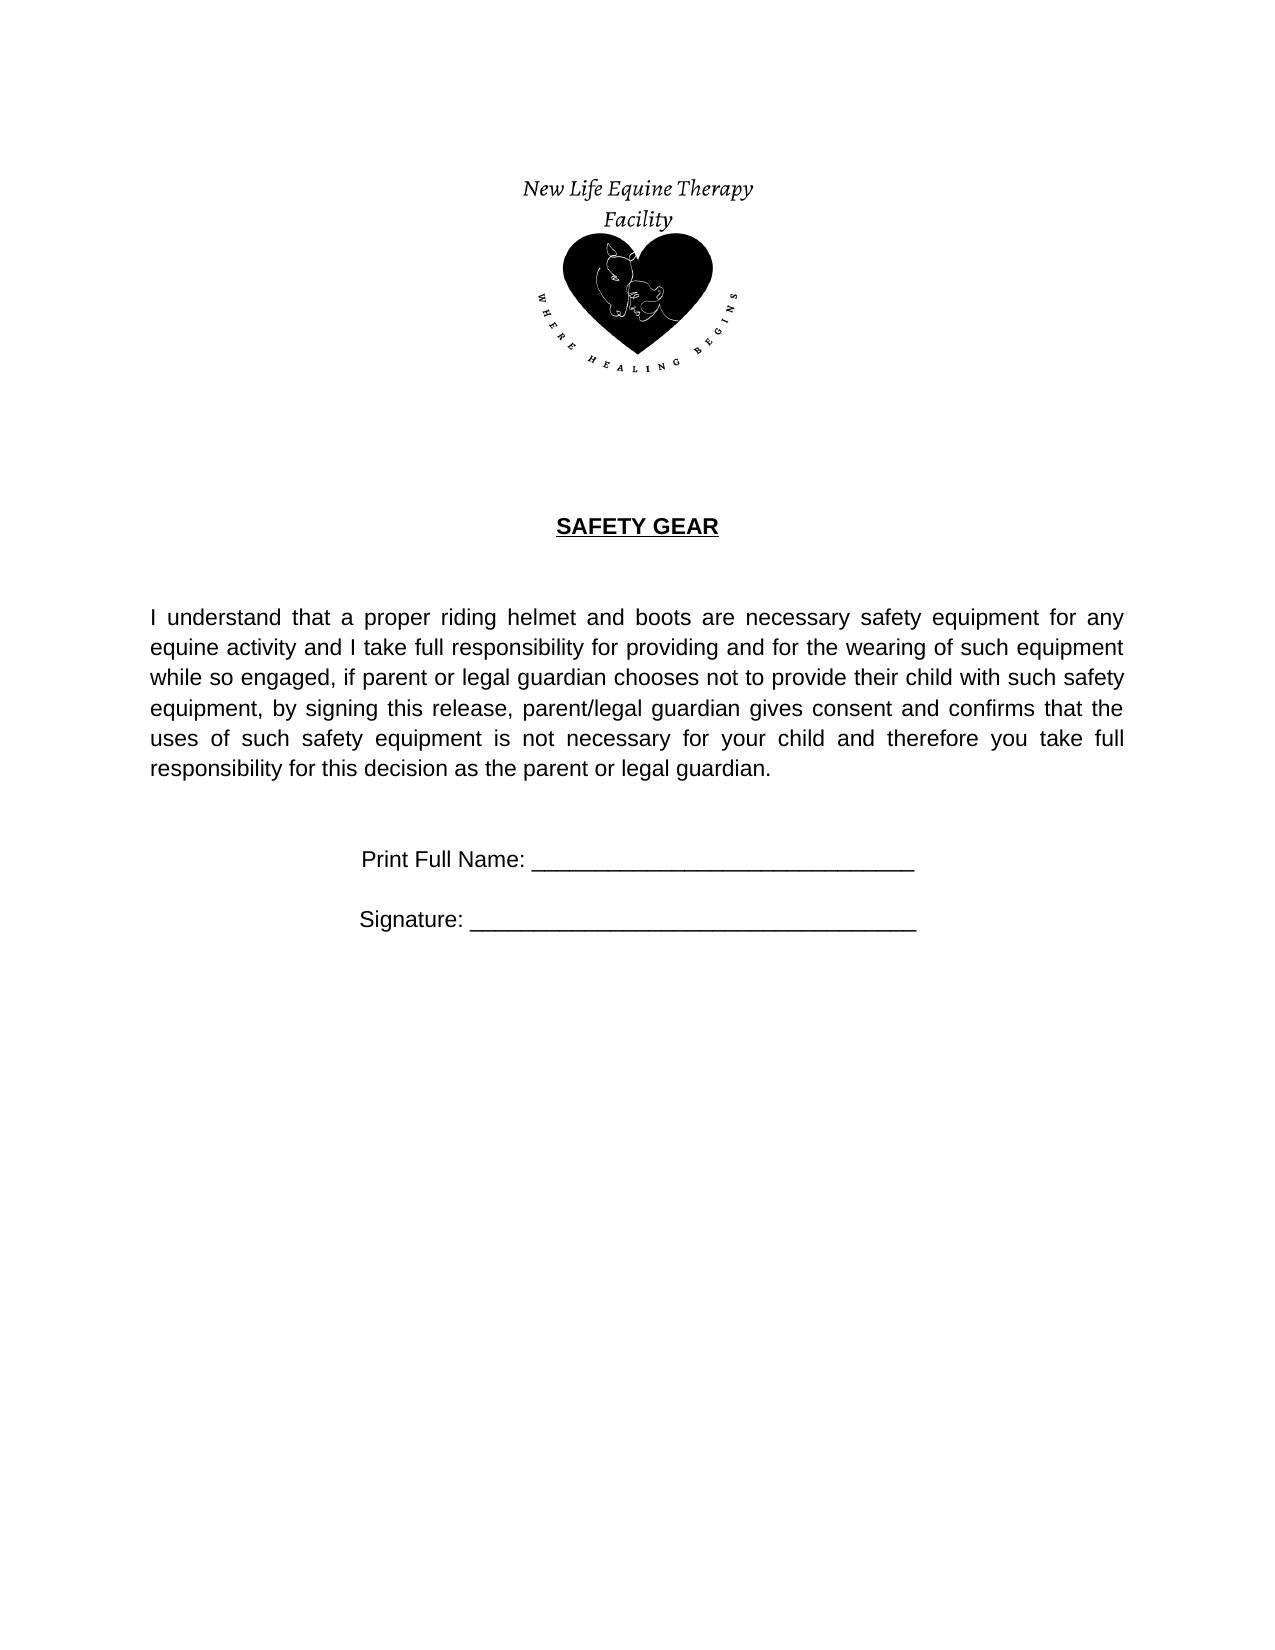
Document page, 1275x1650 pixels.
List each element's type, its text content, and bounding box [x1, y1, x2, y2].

picture [498, 150, 777, 400]
text SAFETY GEAR [150, 513, 1125, 539]
text Signature: ___________________________________ [150, 906, 1125, 932]
text I understand that a proper riding helmet and boots are necessary safety equipment for any equine activity and I take full responsibility for providing and for the wearing of such equipment while so engaged, if parent or legal guardian chooses not to provide their child with such safety equipment, by signing this release, parent/legal guardian gives consent and confirms that the uses of such safety equipment is not necessary for your child and therefore you take full responsibility for this decision as the parent or legal guardian. [150, 604, 1125, 781]
text Print Full Name: ______________________________ [150, 846, 1125, 872]
